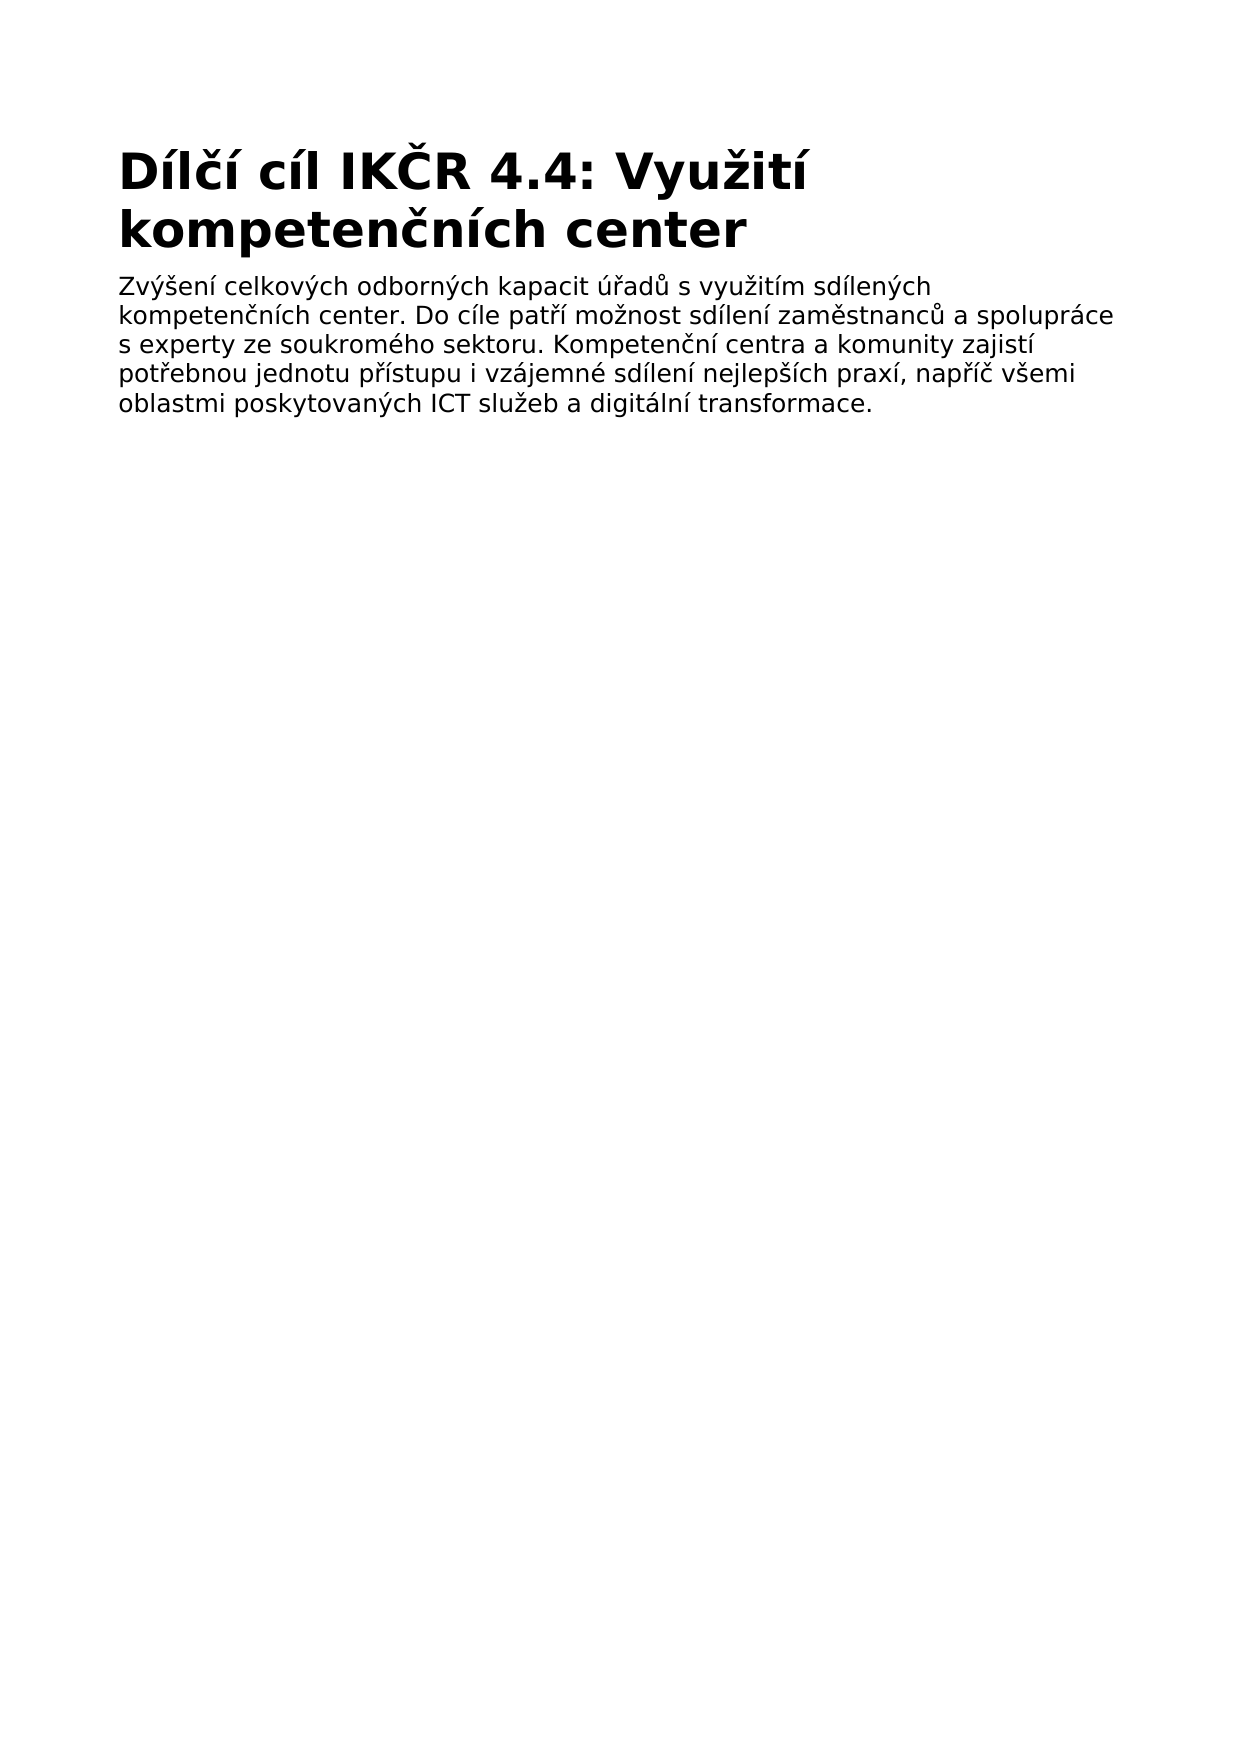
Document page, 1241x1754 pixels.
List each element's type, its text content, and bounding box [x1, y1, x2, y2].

text Zvýšení celkových odborných kapacit úřadů s využitím sdílených kompetenčních center. Do cíle patří možnost sdílení zaměstnanců a spolupráce s experty ze soukromého sektoru. Kompetenční centra a komunity zajistí potřebnou jednotu přístupu i vzájemné sdílení nejlepších praxí, napříč všemi oblastmi poskytovaných ICT služeb a digitální transformace. [118, 272, 1122, 418]
subtitle Dílčí cíl IKČR 4.4: Využití kompetenčních center [118, 143, 1122, 259]
